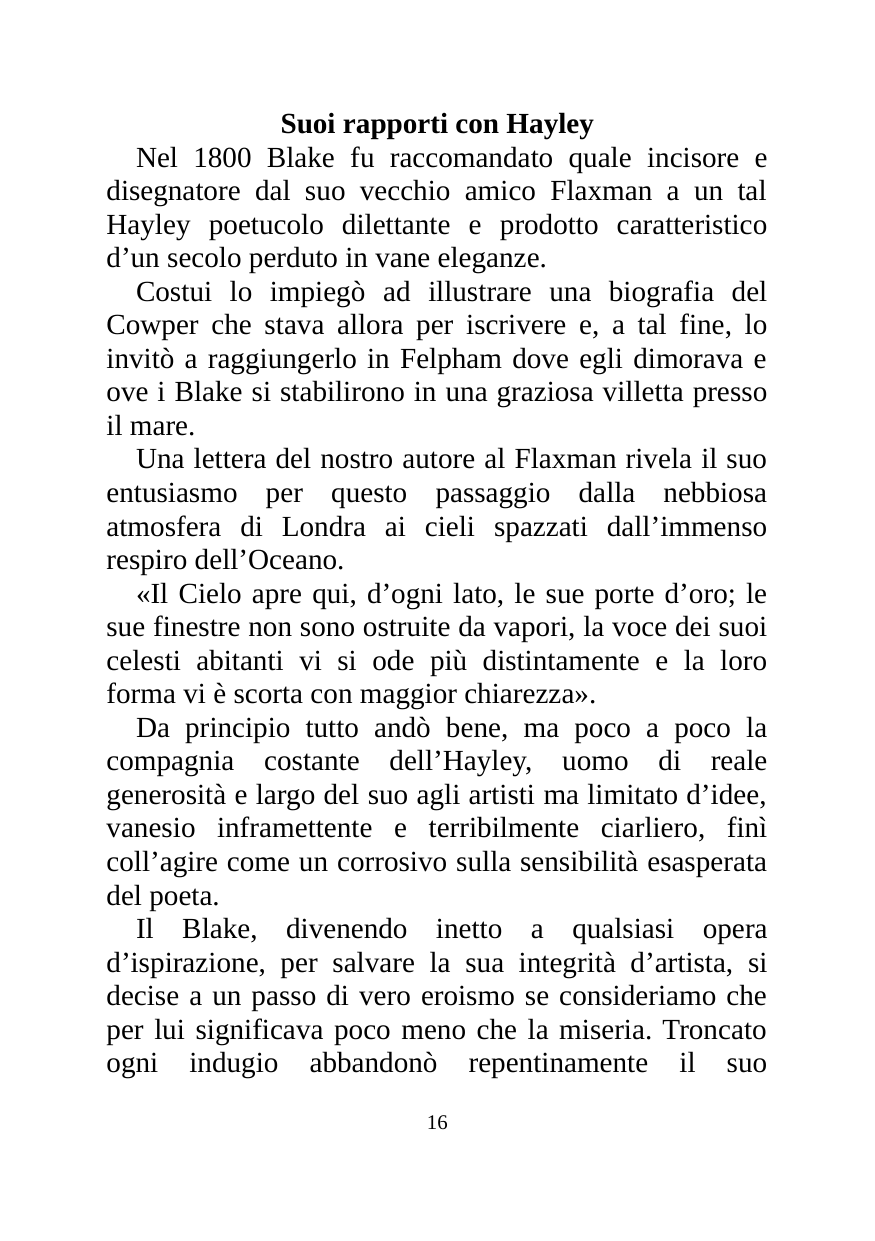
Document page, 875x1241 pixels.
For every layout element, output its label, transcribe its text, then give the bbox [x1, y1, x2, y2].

text Costui lo impiegò ad illustrare una biografia del Cowper che stava allora per iscrivere e, a tal fine, lo invitò a raggiungerlo in Felpham dove egli dimorava e ove i Blake si stabilirono in una graziosa villetta presso il mare. [106, 274, 768, 442]
text Una lettera del nostro autore al Flaxman rivela il suo entusiasmo per questo passaggio dalla nebbiosa atmosfera di Londra ai cieli spazzati dall’immenso respiro dell’Oceano. [106, 442, 768, 576]
subtitle Suoi rapporti con Hayley [106, 106, 768, 140]
text Il Blake, divenendo inetto a qualsiasi opera d’ispirazione, per salvare la sua integrità d’artista, si decise a un passo di vero eroismo se consideriamo che per lui significava poco meno che la miseria. Troncato ogni indugio abbandonò repentinamente il suo [106, 911, 768, 1079]
text Nel 1800 Blake fu raccomandato quale incisore e disegnatore dal suo vecchio amico Flaxman a un tal Hayley poetucolo dilettante e prodotto caratteristico d’un secolo perduto in vane eleganze. [106, 140, 768, 274]
text «Il Cielo apre qui, d’ogni lato, le sue porte d’oro; le sue finestre non sono ostruite da vapori, la voce dei suoi celesti abitanti vi si ode più distintamente e la loro forma vi è scorta con maggior chiarezza». [106, 576, 768, 710]
text Da principio tutto andò bene, ma poco a poco la compagnia costante dell’Hayley, uomo di reale generosità e largo del suo agli artisti ma limitato d’idee, vanesio inframettente e terribilmente ciarliero, finì coll’agire come un corrosivo sulla sensibilità esasperata del poeta. [106, 710, 768, 911]
